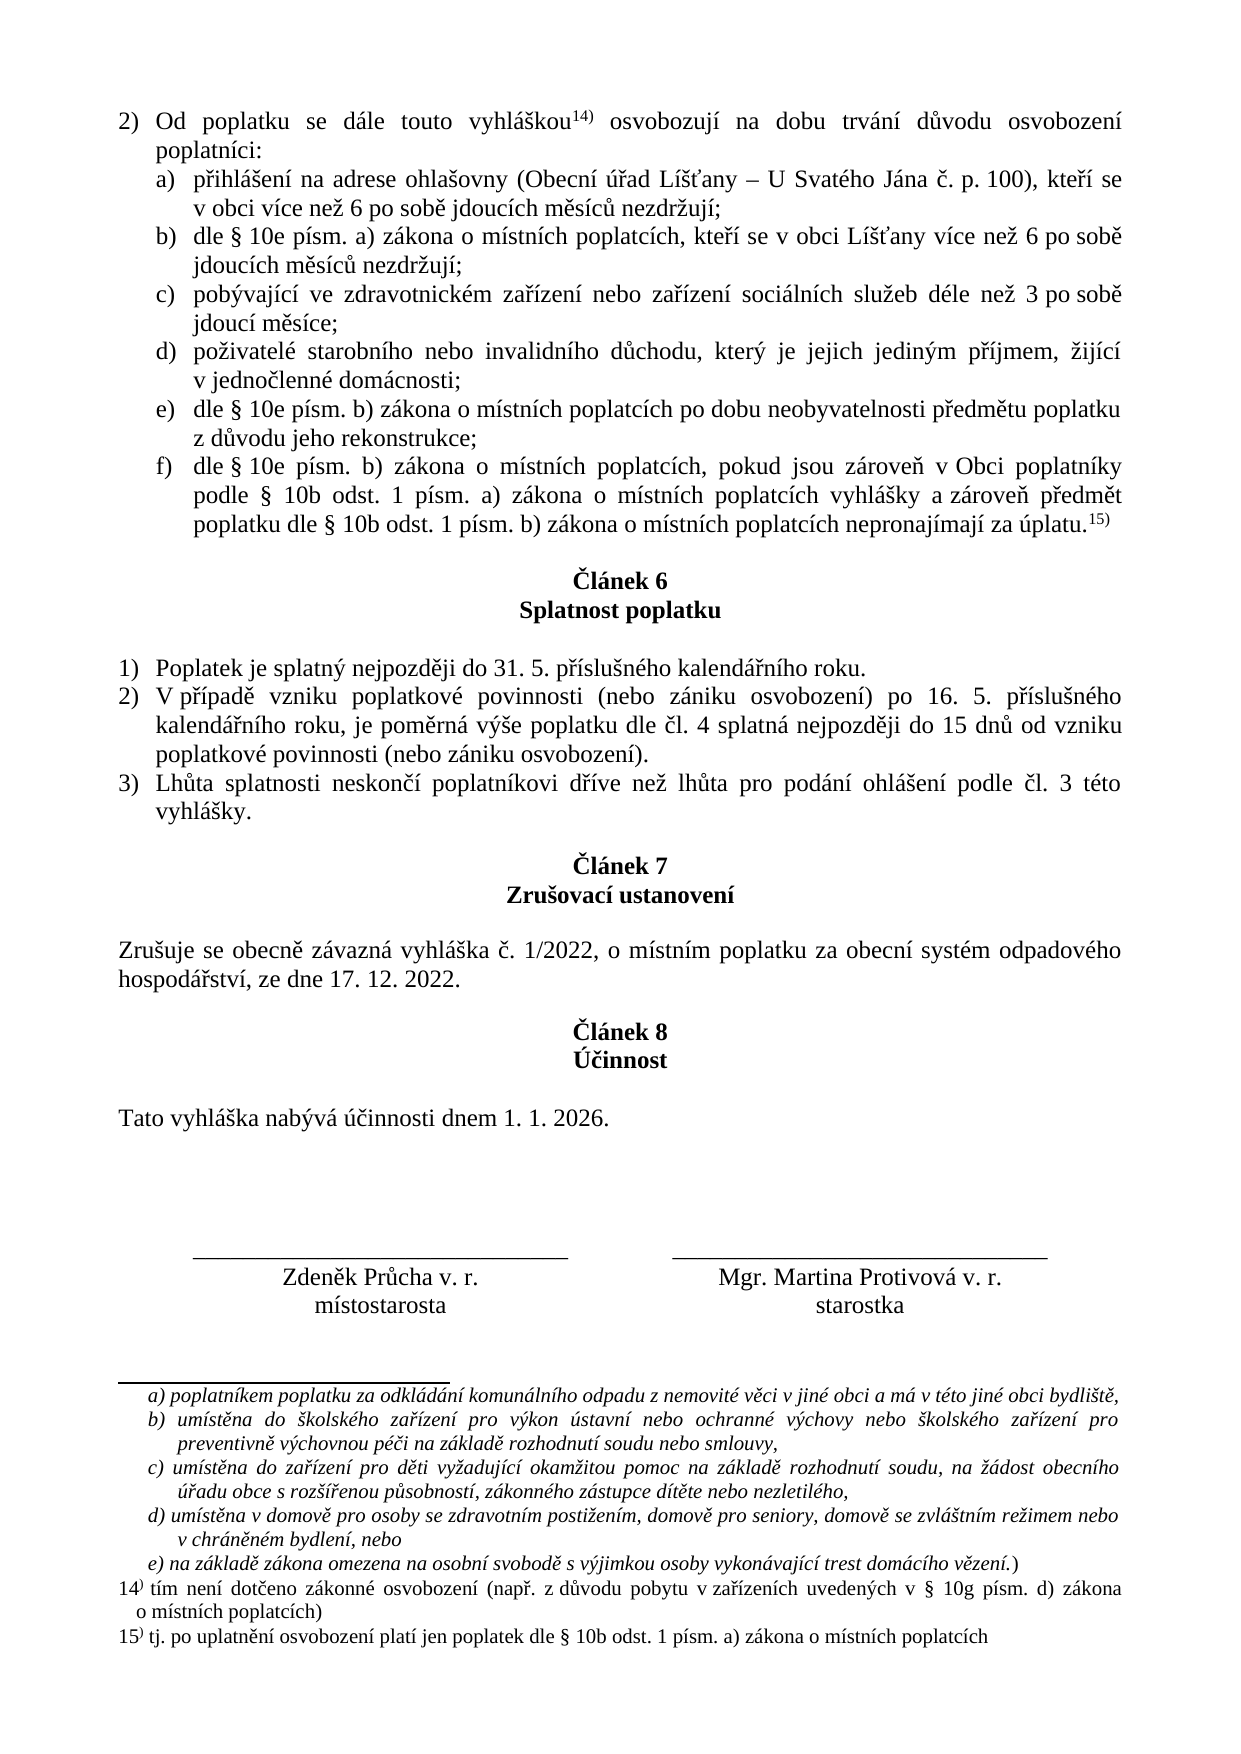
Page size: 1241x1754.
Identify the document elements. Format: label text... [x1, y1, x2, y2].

list d) umístěna v domově pro osoby se zdravotním postižením, domově pro seniory, domově se zvláštním režimem nebo v chráněném bydlení, nebo [148, 1503, 1122, 1551]
list ) tj. po uplatnění osvobození platí jen poplatek dle § 10b odst. 1 písm. a) zákona o místních poplatcích [118, 1623, 1122, 1648]
list V případě vzniku poplatkové povinnosti (nebo zániku osvobození) po 16. 5. příslušného kalendářního roku, je poměrná výše poplatku dle čl. 4 splatná nejpozději do 15 dnů od vzniku poplatkové povinnosti (nebo zániku osvobození). [118, 681, 1122, 768]
table_cell Zdeněk Průcha v. r. místostarosta [140, 1262, 620, 1319]
list Od poplatku se dále touto vyhláškou) osvobozují na dobu trvání důvodu osvobození poplatníci: [118, 106, 1122, 164]
list přihlášení na adrese ohlašovny (Obecní úřad Líšťany – U Svatého Jána č. p. 100), kteří se v obci více než 6 po sobě jdoucích měsíců nezdržují; [156, 164, 1122, 221]
text Účinnost [118, 1046, 1122, 1074]
table_header ______________________________ [140, 1233, 620, 1262]
list c) umístěna do zařízení pro děti vyžadující okamžitou pomoc na základě rozhodnutí soudu, na žádost obecního úřadu obce s rozšířenou působností, zákonného zástupce dítěte nebo nezletilého, [148, 1455, 1122, 1503]
list ) tím není dotčeno zákonné osvobození (např. z důvodu pobytu v zařízeních uvedených v § 10g písm. d) zákona o místních poplatcích) [118, 1575, 1122, 1623]
text Článek 7 Zrušovací ustanovení [118, 851, 1122, 909]
text Článek 6 [118, 566, 1122, 595]
list dle § 10e písm. b) zákona o místních poplatcích po dobu neobyvatelnosti předmětu poplatku z důvodu jeho rekonstrukce; [156, 394, 1122, 451]
list a) poplatníkem poplatku za odkládání komunálního odpadu z nemovité věci v jiné obci a má v této jiné obci bydliště, [148, 1383, 1122, 1407]
list b) umístěna do školského zařízení pro výkon ústavní nebo ochranné výchovy nebo školského zařízení pro preventivně výchovnou péči na základě rozhodnutí soudu nebo smlouvy, [148, 1407, 1122, 1455]
list e) na základě zákona omezena na osobní svobodě s výjimkou osoby vykonávající trest domácího vězení.) [148, 1551, 1122, 1575]
list Lhůta splatnosti neskončí poplatníkovi dříve než lhůta pro podání ohlášení podle čl. 3 této vyhlášky. [118, 768, 1122, 825]
list poživatelé starobního nebo invalidního důchodu, který je jejich jediným příjmem, žijící v jednočlenné domácnosti; [156, 336, 1122, 394]
text Splatnost poplatku [118, 595, 1122, 624]
list dle § 10e písm. a) zákona o místních poplatcích, kteří se v obci Líšťany více než 6 po sobě jdoucích měsíců nezdržují; [156, 221, 1122, 279]
text Zrušuje se obecně závazná vyhláška č. 1/2022, o místním poplatku za obecní systém odpadového hospodářství, ze dne 17. 12. 2022. [118, 935, 1122, 993]
list pobývající ve zdravotnickém zařízení nebo zařízení sociálních služeb déle než 3 po sobě jdoucí měsíce; [156, 279, 1122, 336]
table_header ______________________________ [620, 1233, 1100, 1262]
list dle § 10e písm. b) zákona o místních poplatcích, pokud jsou zároveň v Obci poplatníky podle § 10b odst. 1 písm. a) zákona o místních poplatcích vyhlášky a zároveň předmět poplatku dle § 10b odst. 1 písm. b) zákona o místních poplatcích nepronajímají za úplatu.) [156, 451, 1122, 538]
text Článek 8 [118, 1017, 1122, 1046]
text Tato vyhláška nabývá účinnosti dnem 1. 1. 2026. [118, 1103, 1122, 1132]
table_cell Mgr. Martina Protivová v. r. starostka [620, 1262, 1100, 1319]
list Poplatek je splatný nejpozději do 31. 5. příslušného kalendářního roku. [118, 653, 1122, 681]
